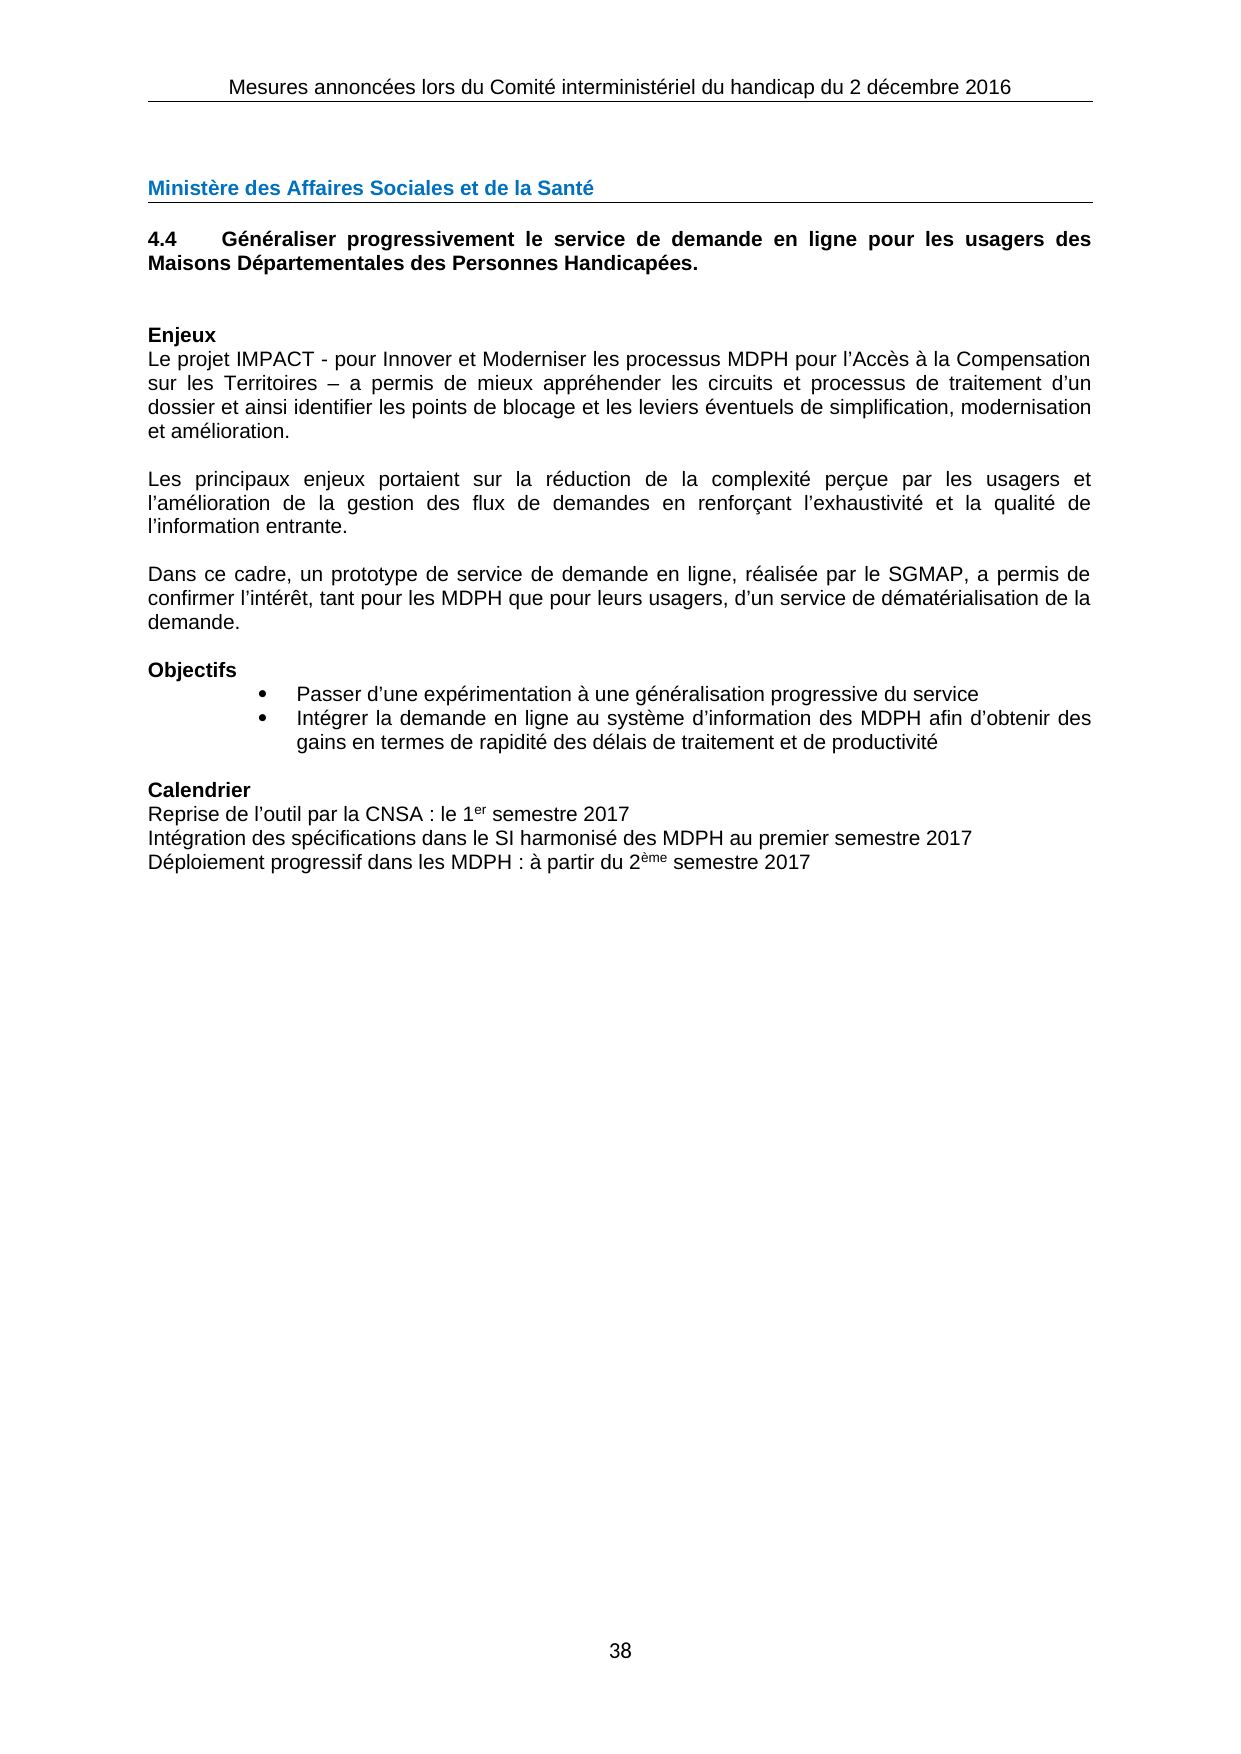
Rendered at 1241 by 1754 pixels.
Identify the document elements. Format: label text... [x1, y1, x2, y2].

text Les principaux enjeux portaient sur la réduction de la complexité perçue par les usagers et l’amélioration de la gestion des flux de demandes en renforçant l’exhaustivité et la qualité de l’information entrante. [148, 466, 1093, 538]
list Passer d’une expérimentation à une généralisation progressive du service [259, 682, 1093, 706]
text Déploiement progressif dans les MDPH : à partir du 2ème semestre 2017 [148, 850, 1093, 874]
text Ministère des Affaires Sociales et de la Santé [148, 176, 1093, 202]
text Le projet IMPACT - pour Innover et Moderniser les processus MDPH pour l’Accès à la Compensation sur les Territoires – a permis de mieux appréhender les circuits et processus de traitement d’un dossier et ainsi identifier les points de blocage et les leviers éventuels de simplification, modernisation et amélioration. [148, 347, 1093, 442]
text Reprise de l’outil par la CNSA : le 1er semestre 2017 [148, 802, 1093, 826]
list Objectifs [148, 658, 1093, 682]
text Intégration des spécifications dans le SI harmonisé des MDPH au premier semestre 2017 [148, 826, 1093, 850]
list Enjeux [148, 323, 1093, 347]
list Calendrier [148, 778, 1093, 802]
text 4.4 Généraliser progressivement le service de demande en ligne pour les usagers des Maisons Départementales des Personnes Handicapées. [148, 227, 1093, 275]
text Dans ce cadre, un prototype de service de demande en ligne, réalisée par le SGMAP, a permis de confirmer l’intérêt, tant pour les MDPH que pour leurs usagers, d’un service de dématérialisation de la demande. [148, 562, 1093, 634]
list Intégrer la demande en ligne au système d’information des MDPH afin d’obtenir des gains en termes de rapidité des délais de traitement et de productivité [259, 706, 1093, 754]
